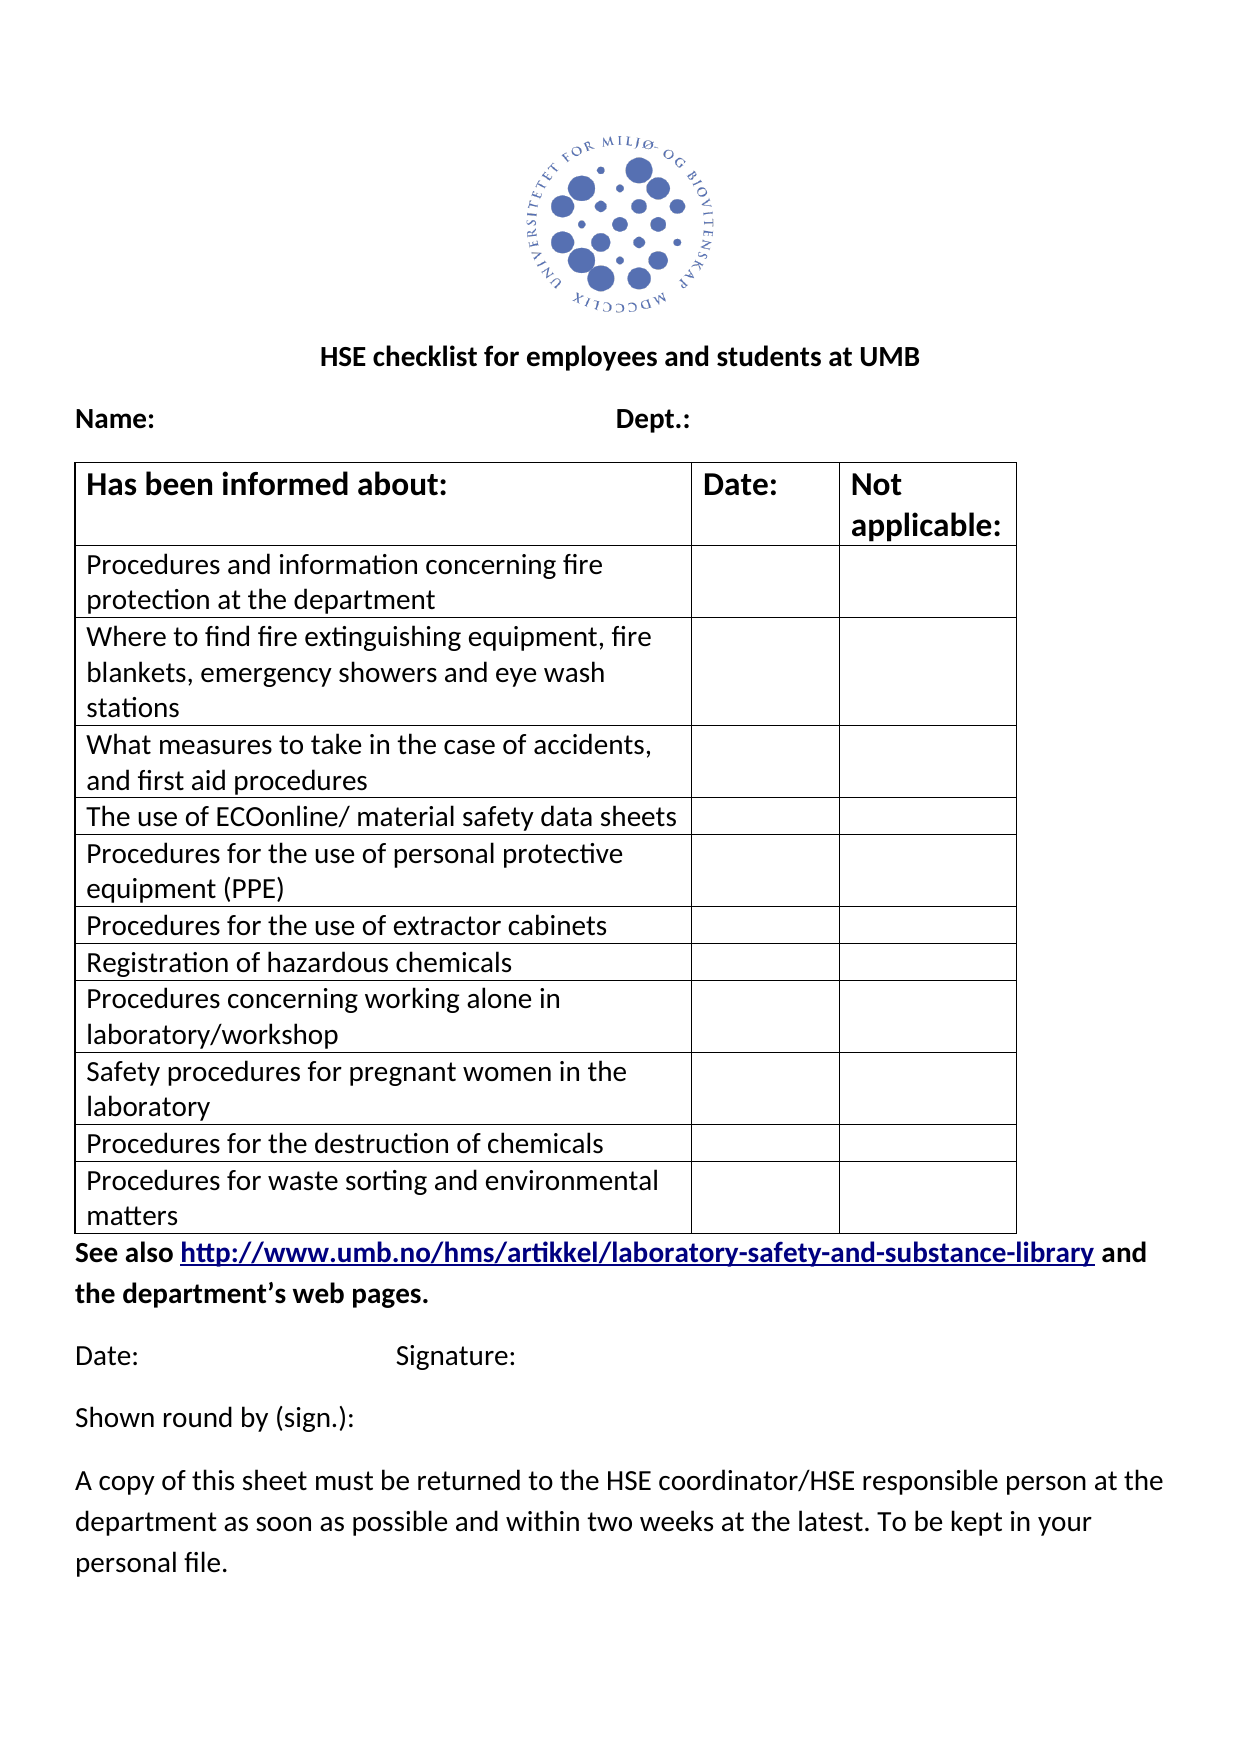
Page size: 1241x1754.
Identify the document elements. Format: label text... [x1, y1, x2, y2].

table_cell Procedures for the destruction of chemicals [76, 1125, 691, 1161]
table_cell [692, 835, 839, 906]
table_cell Procedures concerning working alone in laboratory/workshop [76, 981, 691, 1052]
table_cell [692, 981, 839, 1052]
table_cell [692, 944, 839, 979]
table_header Has been informed about: [76, 463, 691, 545]
table_cell [692, 1053, 839, 1124]
text HSE checklist for employees and students at UMB [75, 338, 1165, 374]
text Date: Signature: [75, 1337, 1165, 1373]
table_cell [840, 981, 1016, 1052]
table_cell Procedures for the use of extractor cabinets [76, 907, 691, 943]
text Shown round by (sign.): [75, 1399, 1165, 1435]
table_cell [840, 1053, 1016, 1124]
table_cell [692, 618, 839, 725]
table_cell [840, 835, 1016, 906]
table_cell [692, 1125, 839, 1161]
table_cell [692, 546, 839, 617]
table_cell [840, 944, 1016, 979]
table_cell Procedures for waste sorting and environmental matters [76, 1162, 691, 1233]
text See also http://www.umb.no/hms/artikkel/laboratory-safety-and-substance-library and the department’s web pages. [75, 1234, 1165, 1311]
table_cell [692, 798, 839, 834]
text Name: Dept.: [75, 400, 1165, 436]
table_cell [692, 907, 839, 943]
table_header Date: [692, 463, 839, 545]
table_cell [692, 1162, 839, 1233]
table_cell Registration of hazardous chemicals [76, 944, 691, 979]
table_cell [840, 1162, 1016, 1233]
table_cell [692, 726, 839, 797]
table_cell [840, 907, 1016, 943]
table_cell Procedures for the use of personal protective equipment (PPE) [76, 835, 691, 906]
table_cell [840, 618, 1016, 725]
table_cell [840, 546, 1016, 617]
table_cell Safety procedures for pregnant women in the laboratory [76, 1053, 691, 1124]
table_cell [840, 1125, 1016, 1161]
text A copy of this sheet must be returned to the HSE coordinator/HSE responsible person at the department as soon as possible and within two weeks at the latest. To be kept in your personal file. [75, 1462, 1165, 1580]
table_header Not applicable: [840, 463, 1016, 545]
table_cell Where to find fire extinguishing equipment, fire blankets, emergency showers and eye wash stations [76, 618, 691, 725]
table_cell What measures to take in the case of accidents, and first aid procedures [76, 726, 691, 797]
table_cell Procedures and information concerning fire protection at the department [76, 546, 691, 617]
table_cell The use of ECOonline/ material safety data sheets [76, 798, 691, 834]
table_cell [840, 798, 1016, 834]
table_cell [840, 726, 1016, 797]
